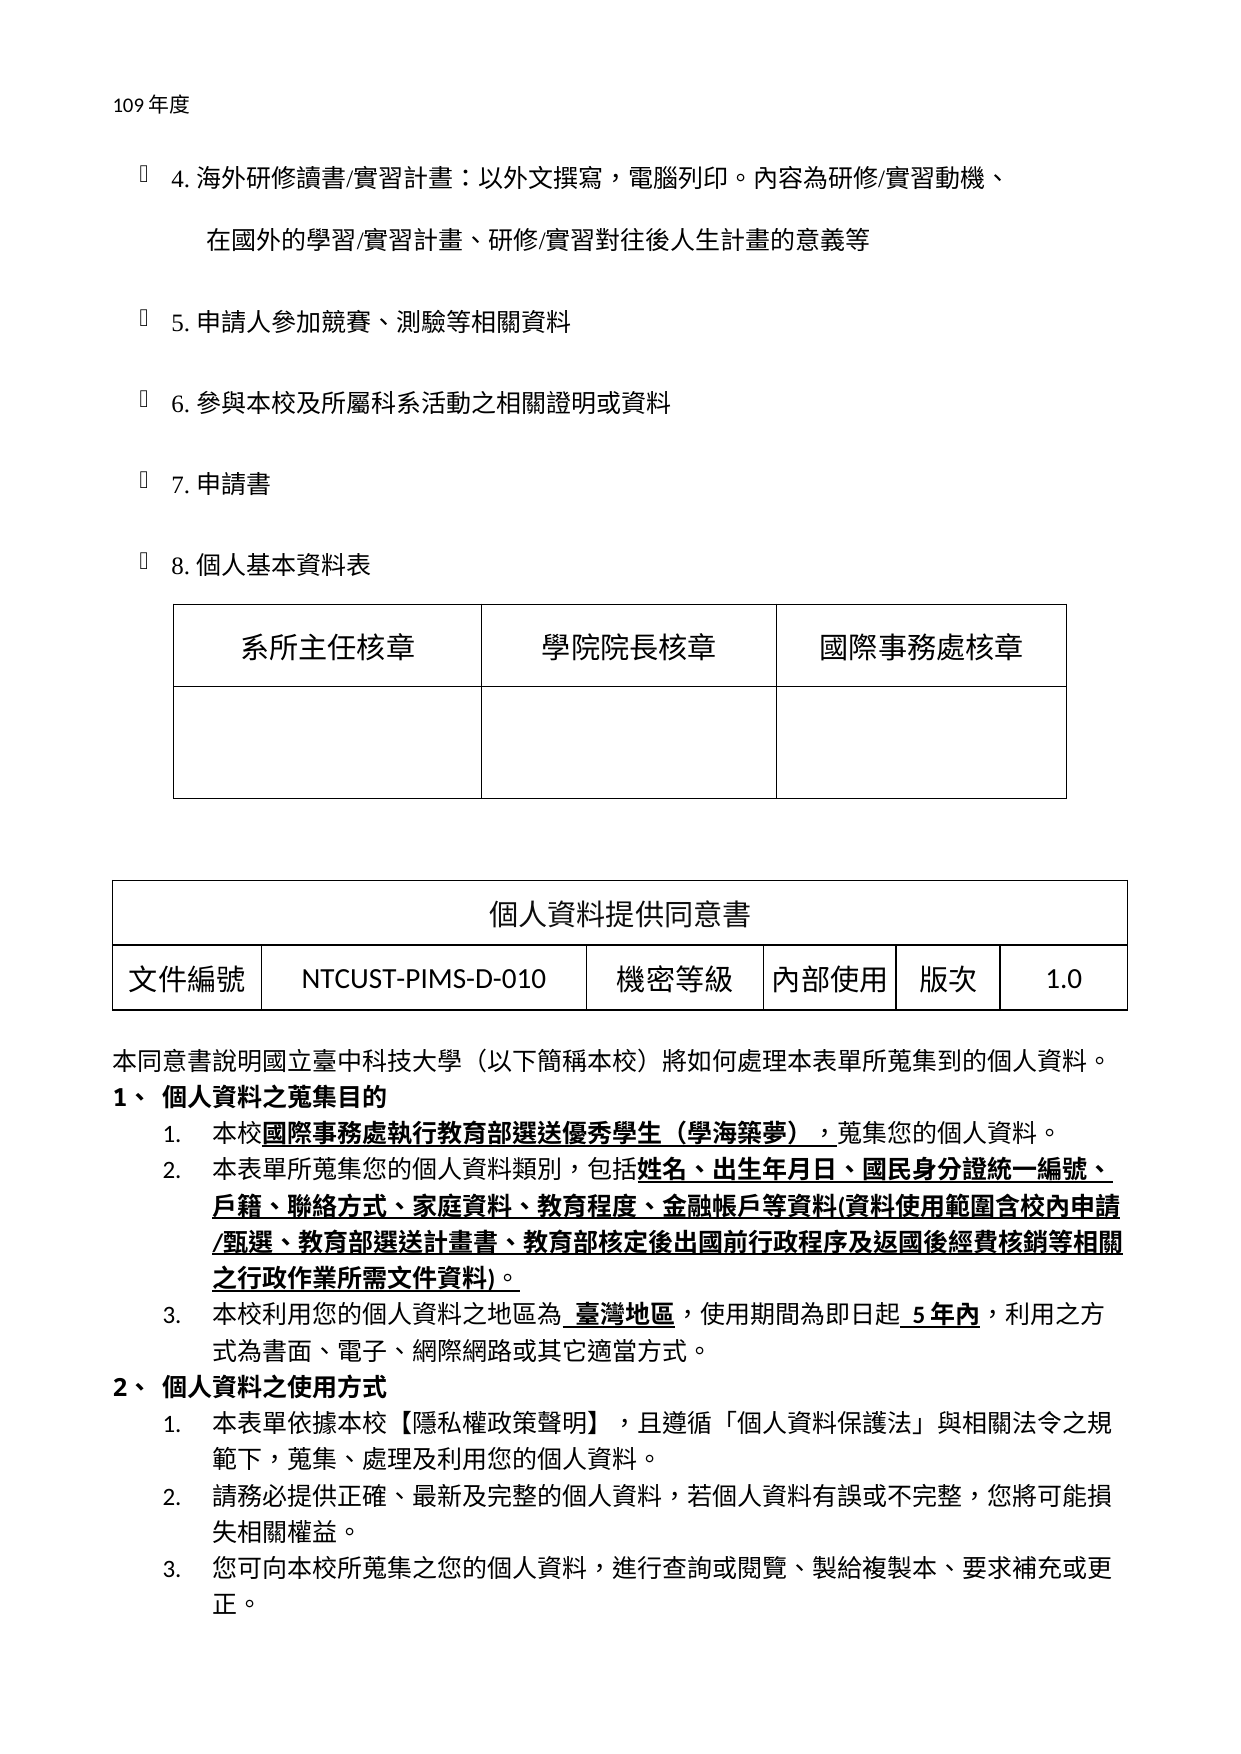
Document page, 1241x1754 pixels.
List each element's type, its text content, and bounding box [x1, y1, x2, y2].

table_header 國際事務處核章 [777, 605, 1066, 686]
list 個人資料之使用方式 [112, 1367, 1128, 1404]
table_header 學院院長核章 [482, 605, 776, 686]
table_cell [174, 687, 481, 797]
list 個人資料之蒐集目的 [112, 1077, 1128, 1114]
table_header 個人資料提供同意書 [113, 881, 1127, 944]
table_cell 5. 申請人參加競賽、測驗等相關資料 [160, 279, 1043, 360]
table_cell NTCUST-PIMS-D-010 [262, 946, 586, 1009]
list 本校利用您的個人資料之地區為 臺灣地區，使用期間為即日起 5年內，利用之方式為書面、電子、網際網路或其它適當方式。 [162, 1295, 1128, 1367]
table_cell  [112, 360, 160, 441]
table_cell 內部使用 [764, 946, 895, 1009]
list 請務必提供正確、最新及完整的個人資料，若個人資料有誤或不完整，您將可能損失相關權益。 [162, 1476, 1128, 1549]
table_header 系所主任核章 [174, 605, 481, 686]
list 您可向本校所蒐集之您的個人資料，進行查詢或閱覽、製給複製本、要求補充或更正。 [162, 1549, 1128, 1621]
table_cell  [112, 279, 160, 360]
table_cell  [112, 522, 160, 603]
list 本校國際事務處執行教育部選送優秀學生（學海築夢），蒐集您的個人資料。 [162, 1114, 1128, 1150]
table_cell 7. 申請書 [160, 441, 1043, 522]
table_cell  [112, 135, 160, 278]
table_cell 4. 海外研修讀書/實習計晝：以外文撰寫，電腦列印。內容為研修/實習動機、在國外的學習/實習計畫、研修/實習對往後人生計畫的意義等 [160, 135, 1043, 278]
table_cell 1.0 [1001, 946, 1127, 1009]
table_cell 8. 個人基本資料表 [160, 522, 1043, 603]
table_cell 文件編號 [113, 946, 261, 1009]
list 本表單依據本校【隱私權政策聲明】，且遵循「個人資料保護法」與相關法令之規範下，蒐集、處理及利用您的個人資料。 [162, 1404, 1128, 1476]
table_cell 6. 參與本校及所屬科系活動之相關證明或資料 [160, 360, 1043, 441]
list 本表單所蒐集您的個人資料類別，包括姓名、出生年月日、國民身分證統一編號、戶籍、聯絡方式、家庭資料、教育程度、金融帳戶等資料(資料使用範圍含校內申請/甄選、教育部選送計畫書、教育部核定後出國前行政程序及返國後經費核銷等相關之行政作業所需文件資料)。 [162, 1150, 1128, 1295]
table_cell [482, 687, 776, 797]
table_cell [777, 687, 1066, 797]
table_cell 版次 [897, 946, 999, 1009]
text 本同意書說明國立臺中科技大學（以下簡稱本校）將如何處理本表單所蒐集到的個人資料。 [112, 1041, 1128, 1077]
table_cell 機密等級 [587, 946, 763, 1009]
table_cell  [112, 441, 160, 522]
